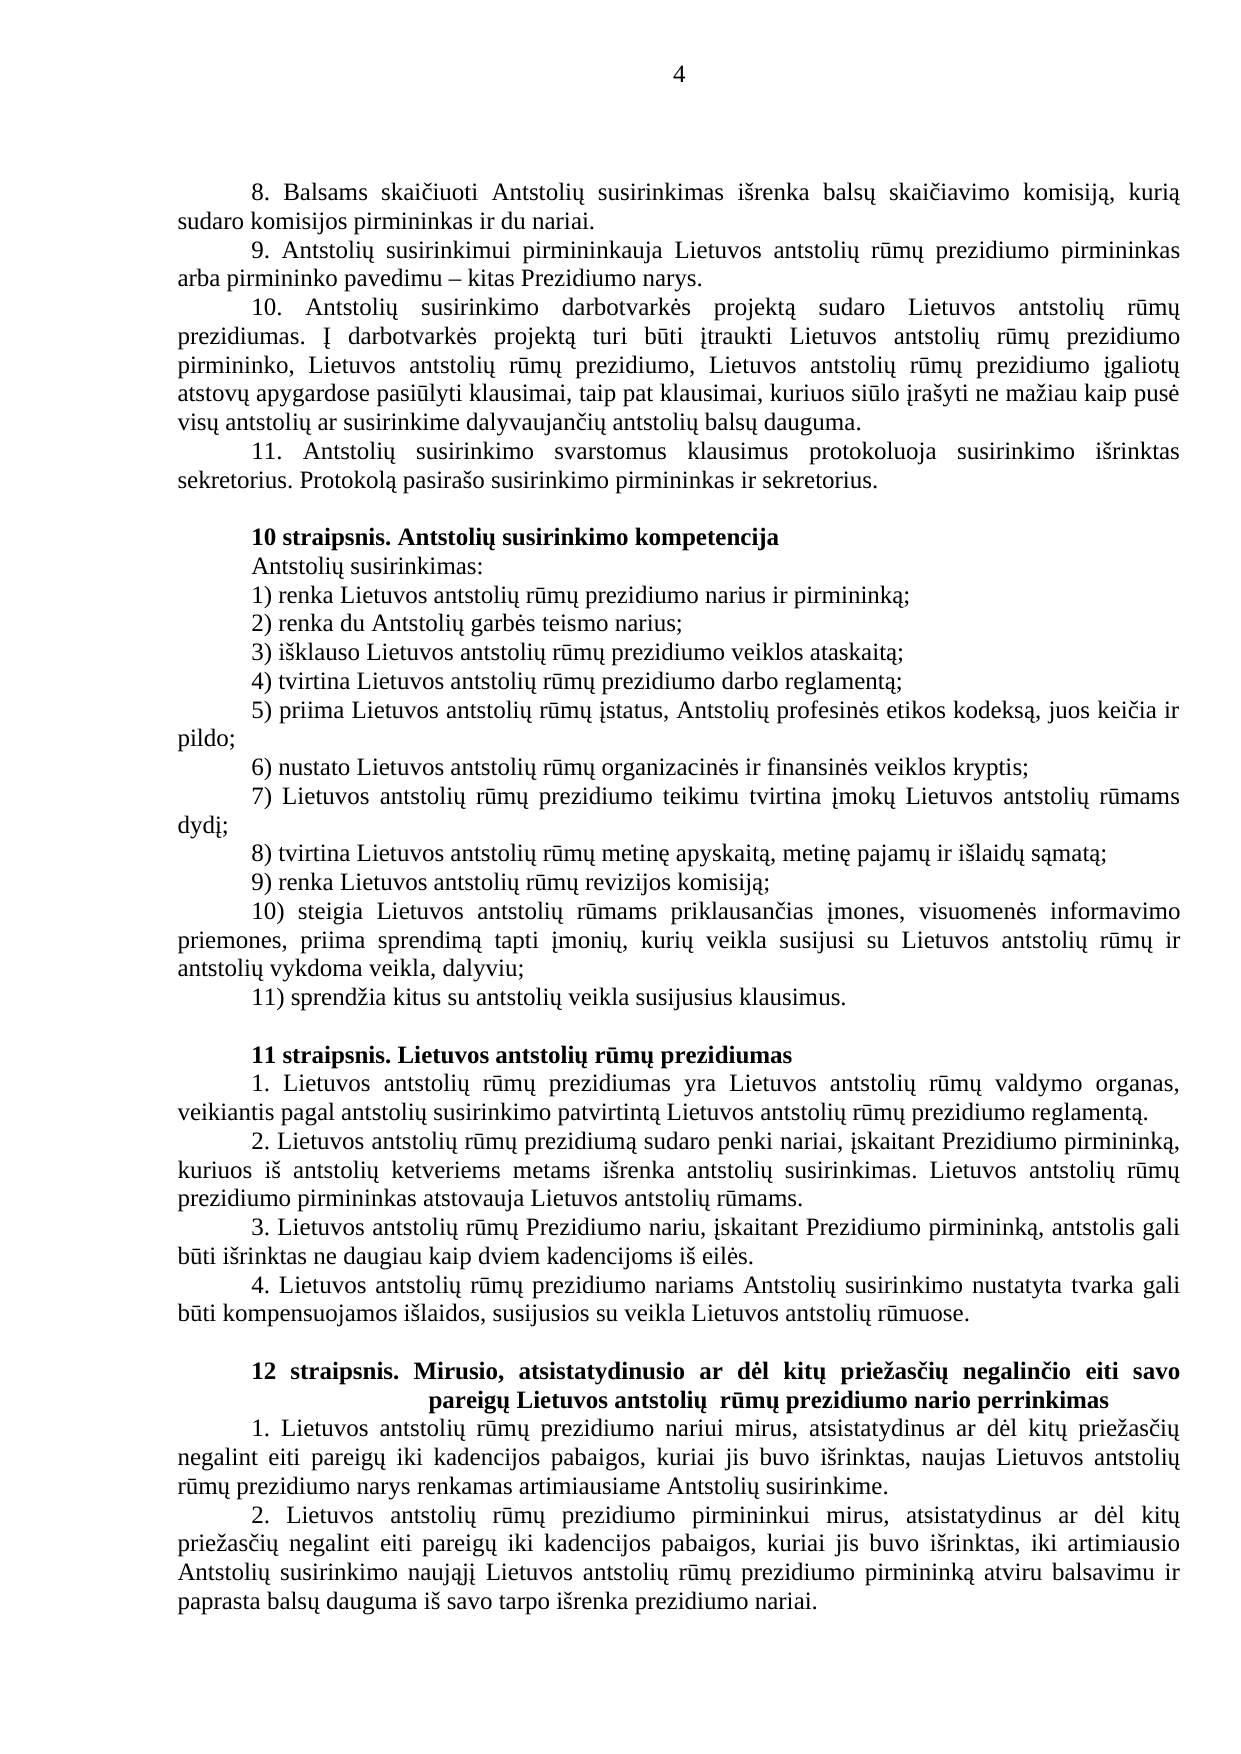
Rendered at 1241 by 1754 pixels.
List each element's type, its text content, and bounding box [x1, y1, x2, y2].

text 9) renka Lietuvos antstolių rūmų revizijos komisiją; [177, 867, 1181, 896]
text 4) tvirtina Lietuvos antstolių rūmų prezidiumo darbo reglamentą; [177, 666, 1181, 695]
text 9. Antstolių susirinkimui pirmininkauja Lietuvos antstolių rūmų prezidiumo pirmininkas arba pirmininko pavedimu – kitas Prezidiumo narys. [177, 235, 1181, 292]
text 10) steigia Lietuvos antstolių rūmams priklausančias įmones, visuomenės informavimo priemones, priima sprendimą tapti įmonių, kurių veikla susijusi su Lietuvos antstolių rūmų ir antstolių vykdoma veikla, dalyviu; [177, 896, 1181, 982]
text 10. Antstolių susirinkimo darbotvarkės projektą sudaro Lietuvos antstolių rūmų prezidiumas. Į darbotvarkės projektą turi būti įtraukti Lietuvos antstolių rūmų prezidiumo pirmininko, Lietuvos antstolių rūmų prezidiumo, Lietuvos antstolių rūmų prezidiumo įgaliotų atstovų apygardose pasiūlyti klausimai, taip pat klausimai, kuriuos siūlo įrašyti ne mažiau kaip pusė visų antstolių ar susirinkime dalyvaujančių antstolių balsų dauguma. [177, 292, 1181, 436]
text 3) išklauso Lietuvos antstolių rūmų prezidiumo veiklos ataskaitą; [177, 637, 1181, 666]
text 8) tvirtina Lietuvos antstolių rūmų metinę apyskaitą, metinę pajamų ir išlaidų sąmatą; [177, 838, 1181, 867]
text 2) renka du Antstolių garbės teismo narius; [177, 608, 1181, 637]
text 8. Balsams skaičiuoti Antstolių susirinkimas išrenka balsų skaičiavimo komisiją, kurią sudaro komisijos pirmininkas ir du nariai. [177, 177, 1181, 235]
text 1. Lietuvos antstolių rūmų prezidiumo nariui mirus, atsistatydinus ar dėl kitų priežasčių negalint eiti pareigų iki kadencijos pabaigos, kuriai jis buvo išrinktas, naujas Lietuvos antstolių rūmų prezidiumo narys renkamas artimiausiame Antstolių susirinkime. [177, 1413, 1181, 1500]
text 11) sprendžia kitus su antstolių veikla susijusius klausimus. [177, 982, 1181, 1011]
text 4. Lietuvos antstolių rūmų prezidiumo nariams Antstolių susirinkimo nustatyta tvarka gali būti kompensuojamos išlaidos, susijusios su veikla Lietuvos antstolių rūmuose. [177, 1270, 1181, 1327]
text 5) priima Lietuvos antstolių rūmų įstatus, Antstolių profesinės etikos kodeksą, juos keičia ir pildo; [177, 695, 1181, 752]
text 7) Lietuvos antstolių rūmų prezidiumo teikimu tvirtina įmokų Lietuvos antstolių rūmams dydį; [177, 781, 1181, 838]
text 10 straipsnis. Antstolių susirinkimo kompetencija [177, 522, 1181, 551]
text 11 straipsnis. Lietuvos antstolių rūmų prezidiumas [177, 1040, 1181, 1068]
text 1. Lietuvos antstolių rūmų prezidiumas yra Lietuvos antstolių rūmų valdymo organas, veikiantis pagal antstolių susirinkimo patvirtintą Lietuvos antstolių rūmų prezidiumo reglamentą. [177, 1068, 1181, 1126]
text 2. Lietuvos antstolių rūmų prezidiumą sudaro penki nariai, įskaitant Prezidiumo pirmininką, kuriuos iš antstolių ketveriems metams išrenka antstolių susirinkimas. Lietuvos antstolių rūmų prezidiumo pirmininkas atstovauja Lietuvos antstolių rūmams. [177, 1126, 1181, 1212]
text 12 straipsnis. Mirusio, atsistatydinusio ar dėl kitų priežasčių negalinčio eiti savo pareigų Lietuvos antstolių rūmų prezidiumo nario perrinkimas [251, 1356, 1181, 1413]
text 2. Lietuvos antstolių rūmų prezidiumo pirmininkui mirus, atsistatydinus ar dėl kitų priežasčių negalint eiti pareigų iki kadencijos pabaigos, kuriai jis buvo išrinktas, iki artimiausio Antstolių susirinkimo naująjį Lietuvos antstolių rūmų prezidiumo pirmininką atviru balsavimu ir paprasta balsų dauguma iš savo tarpo išrenka prezidiumo nariai. [177, 1500, 1181, 1615]
text 11. Antstolių susirinkimo svarstomus klausimus protokoluoja susirinkimo išrinktas sekretorius. Protokolą pasirašo susirinkimo pirmininkas ir sekretorius. [177, 436, 1181, 493]
text 6) nustato Lietuvos antstolių rūmų organizacinės ir finansinės veiklos kryptis; [177, 752, 1181, 781]
text 3. Lietuvos antstolių rūmų Prezidiumo nariu, įskaitant Prezidiumo pirmininką, antstolis gali būti išrinktas ne daugiau kaip dviem kadencijoms iš eilės. [177, 1212, 1181, 1270]
text Antstolių susirinkimas: [177, 551, 1181, 580]
text 1) renka Lietuvos antstolių rūmų prezidiumo narius ir pirmininką; [177, 580, 1181, 608]
